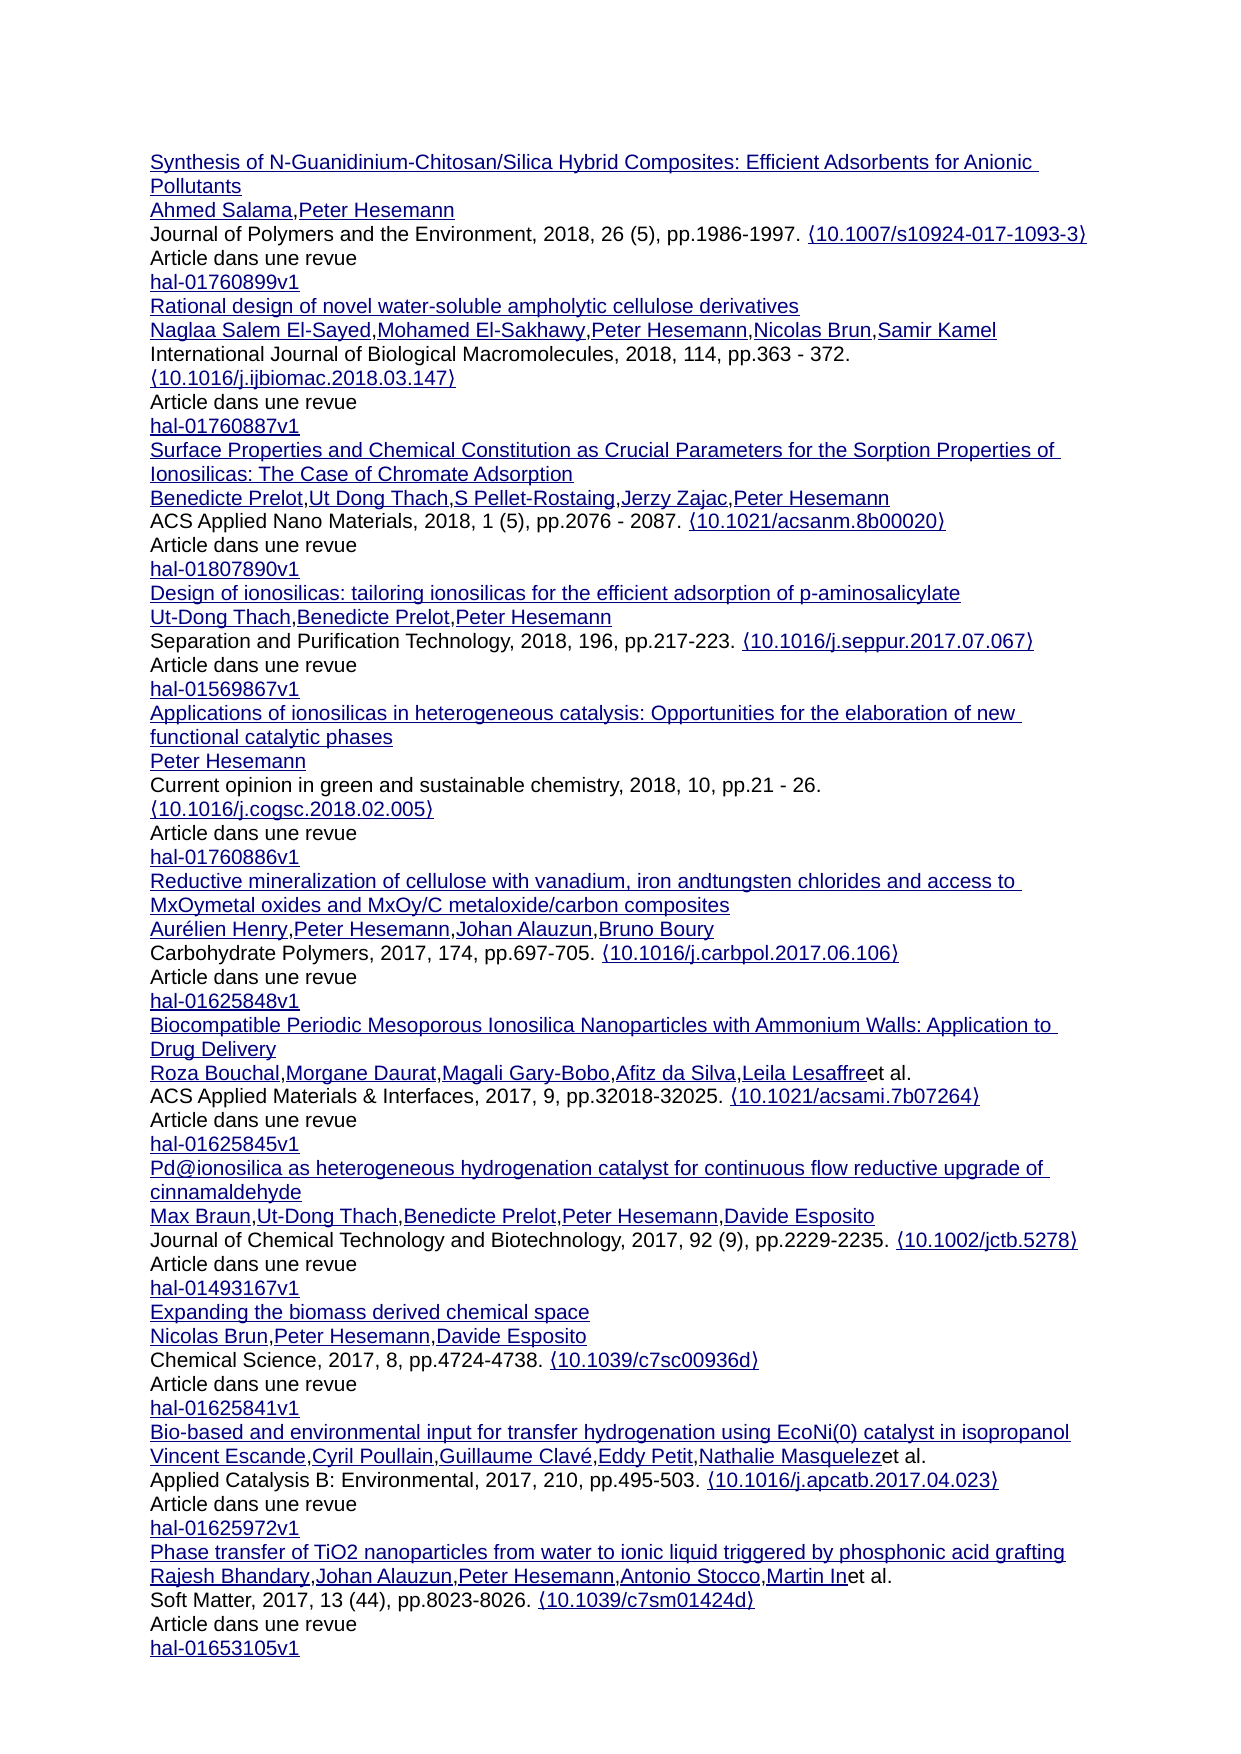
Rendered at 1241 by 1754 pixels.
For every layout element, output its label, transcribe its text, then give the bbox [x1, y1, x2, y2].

table_cell Phase transfer of TiO2 nanoparticles from water to ionic liquid triggered by phosphonic acid grafting Rajesh Bhandary,Johan Alauzun,Peter Hesemann,Antonio Stocco,Martin Inet al. Soft Matter, 2017, 13 (44), pp.8023-8026. ⟨10.1039/c7sm01424d⟩ Article dans une revue hal-01653105v1 [150, 1540, 1090, 1659]
table_cell Pd@ionosilica as heterogeneous hydrogenation catalyst for continuous flow reductive upgrade of cinnamaldehyde Max Braun,Ut-Dong Thach,Benedicte Prelot,Peter Hesemann,Davide Esposito Journal of Chemical Technology and Biotechnology, 2017, 92 (9), pp.2229-2235. ⟨10.1002/jctb.5278⟩ Article dans une revue hal-01493167v1 [150, 1156, 1090, 1300]
table_cell Biocompatible Periodic Mesoporous Ionosilica Nanoparticles with Ammonium Walls: Application to Drug Delivery Roza Bouchal,Morgane Daurat,Magali Gary-Bobo,Afitz da Silva,Leila Lesaffreet al. ACS Applied Materials & Interfaces, 2017, 9, pp.32018-32025. ⟨10.1021/acsami.7b07264⟩ Article dans une revue hal-01625845v1 [150, 1013, 1090, 1156]
table_cell Applications of ionosilicas in heterogeneous catalysis: Opportunities for the elaboration of new functional catalytic phases Peter Hesemann Current opinion in green and sustainable chemistry, 2018, 10, pp.21 - 26. ⟨10.1016/j.cogsc.2018.02.005⟩ Article dans une revue hal-01760886v1 [150, 701, 1090, 869]
table_cell Surface Properties and Chemical Constitution as Crucial Parameters for the Sorption Properties of Ionosilicas: The Case of Chromate Adsorption Benedicte Prelot,Ut Dong Thach,S Pellet-Rostaing,Jerzy Zajac,Peter Hesemann ACS Applied Nano Materials, 2018, 1 (5), pp.2076 - 2087. ⟨10.1021/acsanm.8b00020⟩ Article dans une revue hal-01807890v1 [150, 438, 1090, 581]
table_cell Bio-based and environmental input for transfer hydrogenation using EcoNi(0) catalyst in isopropanol Vincent Escande,Cyril Poullain,Guillaume Clavé,Eddy Petit,Nathalie Masquelezet al. Applied Catalysis B: Environmental, 2017, 210, pp.495-503. ⟨10.1016/j.apcatb.2017.04.023⟩ Article dans une revue hal-01625972v1 [150, 1420, 1090, 1539]
table_cell Synthesis of N-Guanidinium-Chitosan/Silica Hybrid Composites: Efficient Adsorbents for Anionic Pollutants Ahmed Salama,Peter Hesemann Journal of Polymers and the Environment, 2018, 26 (5), pp.1986-1997. ⟨10.1007/s10924-017-1093-3⟩ Article dans une revue hal-01760899v1 [150, 150, 1090, 294]
table_cell Reductive mineralization of cellulose with vanadium, iron andtungsten chlorides and access to MxOymetal oxides and MxOy/C metaloxide/carbon composites Aurélien Henry,Peter Hesemann,Johan Alauzun,Bruno Boury Carbohydrate Polymers, 2017, 174, pp.697-705. ⟨10.1016/j.carbpol.2017.06.106⟩ Article dans une revue hal-01625848v1 [150, 869, 1090, 1012]
table_cell Design of ionosilicas: tailoring ionosilicas for the efficient adsorption of p-aminosalicylate Ut-Dong Thach,Benedicte Prelot,Peter Hesemann Separation and Purification Technology, 2018, 196, pp.217-223. ⟨10.1016/j.seppur.2017.07.067⟩ Article dans une revue hal-01569867v1 [150, 581, 1090, 701]
table_cell Expanding the biomass derived chemical space Nicolas Brun,Peter Hesemann,Davide Esposito Chemical Science, 2017, 8, pp.4724-4738. ⟨10.1039/c7sc00936d⟩ Article dans une revue hal-01625841v1 [150, 1300, 1090, 1420]
table_cell Rational design of novel water-soluble ampholytic cellulose derivatives Naglaa Salem El-Sayed,Mohamed El-Sakhawy,Peter Hesemann,Nicolas Brun,Samir Kamel International Journal of Biological Macromolecules, 2018, 114, pp.363 - 372. ⟨10.1016/j.ijbiomac.2018.03.147⟩ Article dans une revue hal-01760887v1 [150, 294, 1090, 437]
